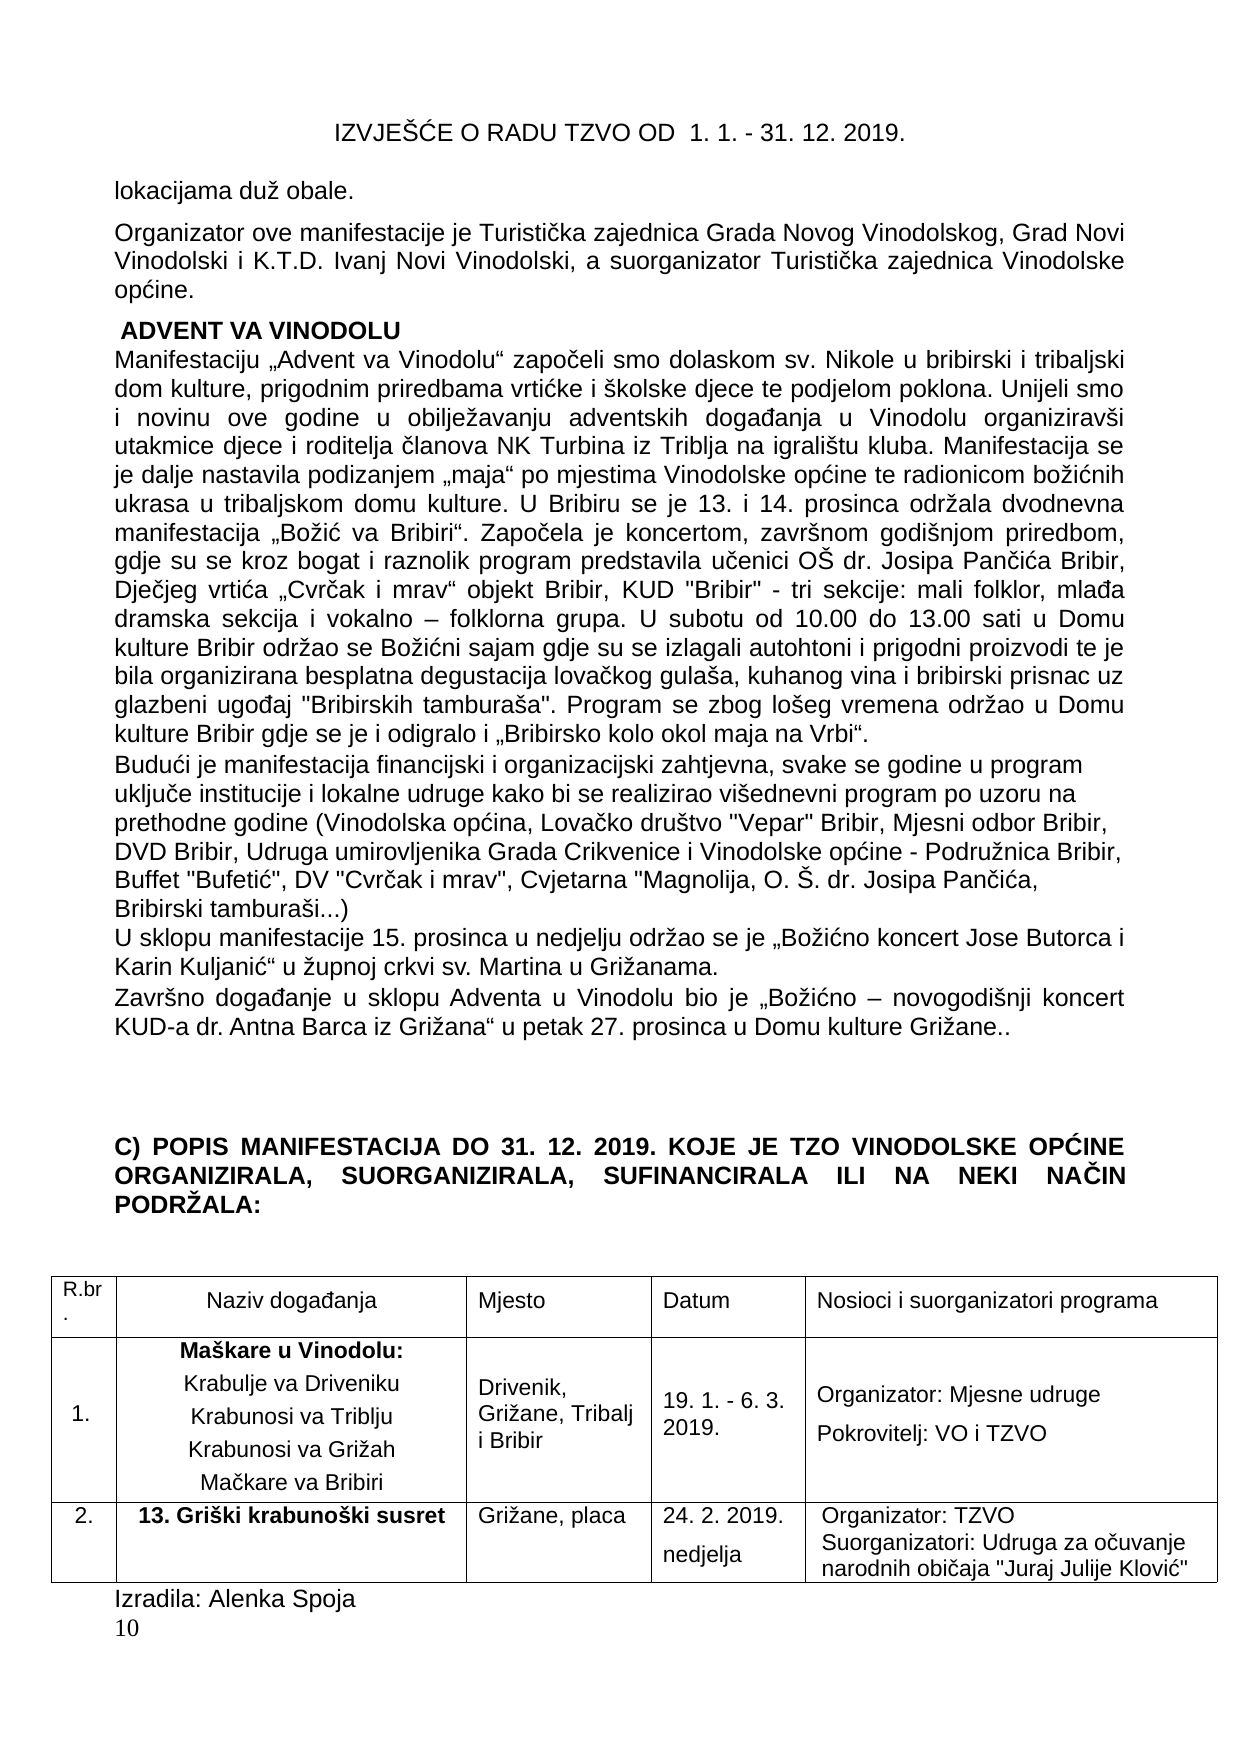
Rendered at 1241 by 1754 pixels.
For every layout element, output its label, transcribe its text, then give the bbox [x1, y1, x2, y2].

table_cell 13. Griški krabunoški susret [117, 1503, 466, 1582]
table_cell [1218, 1502, 1222, 1582]
text lokacijama duž obale. [114, 176, 1126, 205]
table_cell Maškare u Vinodolu: Krabulje va Driveniku Krabunosi va Triblju Krabunosi va Grižah Mačkare va Bribiri [117, 1338, 466, 1502]
table_header Mjesto [467, 1277, 651, 1337]
text Organizator ove manifestacije je Turistička zajednica Grada Novog Vinodolskog, Grad Novi Vinodolski i K.T.D. Ivanj Novi Vinodolski, a suorganizator Turistička zajednica Vinodolske općine. [114, 218, 1126, 304]
subtitle ADVENT VA VINODOLU [114, 316, 1126, 345]
table_header Datum [652, 1277, 805, 1337]
table_cell [1218, 1337, 1222, 1502]
table_cell Drivenik, Grižane, Tribalj i Bribir [467, 1338, 651, 1502]
table_cell 1. [52, 1338, 116, 1502]
table_header [1218, 1276, 1222, 1337]
table_cell Grižane, placa [467, 1503, 651, 1582]
table_cell 2. [52, 1503, 116, 1582]
table_header Nosioci i suorganizatori programa [806, 1277, 1217, 1337]
table_header R.br. [52, 1277, 116, 1337]
text C) POPIS MANIFESTACIJA DO 31. 12. 2019. KOJE JE TZO VINODOLSKE OPĆINE ORGANIZIRALA, SUORGANIZIRALA, SUFINANCIRALA ILI NA NEKI NAČIN PODRŽALA: [114, 1132, 1126, 1218]
text Završno događanje u sklopu Adventa u Vinodolu bio je „Božićno – novogodišnji koncert KUD-a dr. Antna Barca iz Grižana“ u petak 27. prosinca u Domu kulture Grižane.. [114, 983, 1126, 1041]
text Manifestaciju „Advent va Vinodolu“ započeli smo dolaskom sv. Nikole u bribirski i tribaljski dom kulture, prigodnim priredbama vrtićke i školske djece te podjelom poklona. Unijeli smo i novinu ove godine u obilježavanju adventskih događanja u Vinodolu organiziravši utakmice djece i roditelja članova NK Turbina iz Triblja na igralištu kluba. Manifestacija se je dalje nastavila podizanjem „maja“ po mjestima Vinodolske općine te radionicom božićnih ukrasa u tribaljskom domu kulture. U Bribiru se je 13. i 14. prosinca održala dvodnevna manifestacija „Božić va Bribiri“. Započela je koncertom, završnom godišnjom priredbom, gdje su se kroz bogat i raznolik program predstavila učenici OŠ dr. Josipa Pančića Bribir, Dječjeg vrtića „Cvrčak i mrav“ objekt Bribir, KUD "Bribir" - tri sekcije: mali folklor, mlađa dramska sekcija i vokalno – folklorna grupa. U subotu od 10.00 do 13.00 sati u Domu kulture Bribir održao se Božićni sajam gdje su se izlagali autohtoni i prigodni proizvodi te je bila organizirana besplatna degustacija lovačkog gulaša, kuhanog vina i bribirski prisnac uz glazbeni ugođaj "Bribirskih tamburaša". Program se zbog lošeg vremena održao u Domu kulture Bribir gdje se je i odigralo i „Bribirsko kolo okol maja na Vrbi“. [114, 345, 1126, 748]
text Budući je manifestacija financijski i organizacijski zahtjevna, svake se godine u program uključe institucije i lokalne udruge kako bi se realizirao višednevni program po uzoru na prethodne godine (Vinodolska općina, Lovačko društvo "Vepar" Bribir, Mjesni odbor Bribir, DVD Bribir, Udruga umirovljenika Grada Crikvenice i Vinodolske općine - Podružnica Bribir, Buffet "Bufetić", DV "Cvrčak i mrav", Cvjetarna "Magnolija, O. Š. dr. Josipa Pančića, Bribirski tamburaši...) [114, 750, 1126, 923]
table_cell 24. 2. 2019. nedjelja [652, 1503, 805, 1582]
table_cell Organizator: Mjesne udruge Pokrovitelj: VO i TZVO [806, 1338, 1217, 1502]
text U sklopu manifestacije 15. prosinca u nedjelju održao se je „Božićno koncert Jose Butorca i Karin Kuljanić“ u župnoj crkvi sv. Martina u Grižanama. [114, 923, 1126, 980]
table_header Naziv događanja [117, 1277, 466, 1337]
table_cell 19. 1. - 6. 3. 2019. [652, 1338, 805, 1502]
table_cell Organizator: TZVO Suorganizatori: Udruga za očuvanje narodnih običaja "Juraj Julije Klović" [806, 1503, 1217, 1582]
